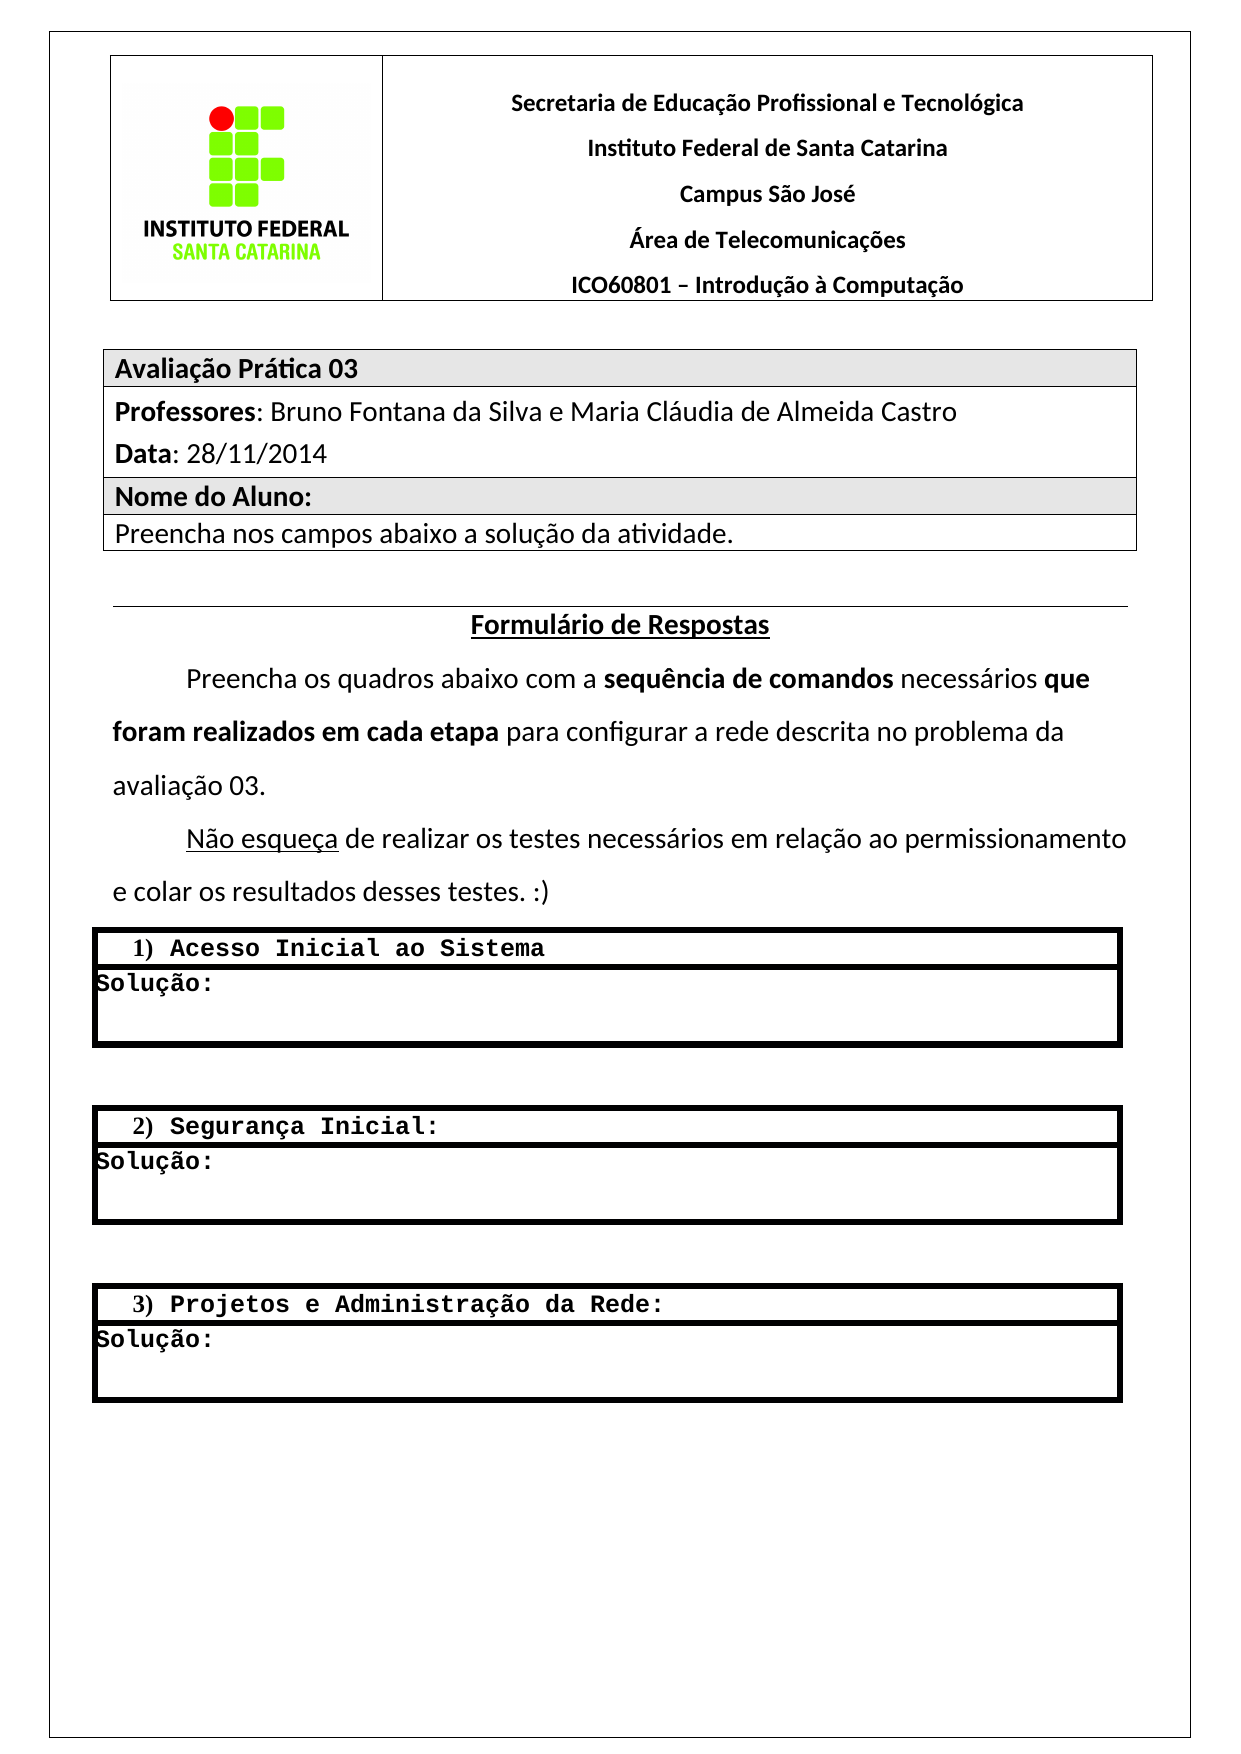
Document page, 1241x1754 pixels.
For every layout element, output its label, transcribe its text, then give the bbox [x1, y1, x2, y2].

text Não esqueça de realizar os testes necessários em relação ao permissionamento e colar os resultados desses testes. :) [112, 820, 1128, 909]
text Preencha os quadros abaixo com a sequência de comandos necessários que foram realizados em cada etapa para configurar a rede descrita no problema da avaliação 03. [112, 660, 1128, 802]
table_cell Professores: Bruno Fontana da Silva e Maria Cláudia de Almeida Castro Data: 28/11/2014 [104, 387, 1136, 477]
table_cell Solução: [98, 1148, 1117, 1219]
table_header Acesso Inicial ao Sistema [98, 933, 1117, 964]
table_cell Solução: [98, 1326, 1117, 1397]
table_cell Solução: [98, 970, 1117, 1041]
text Formulário de Respostas [112, 606, 1128, 642]
table_cell Preencha nos campos abaixo a solução da atividade. [104, 515, 1136, 550]
table_header Secretaria de Educação Profissional e Tecnológica Instituto Federal de Santa Catarina Campus São José Área de Telecomunicações ICO60801 – Introdução à Computação [383, 56, 1152, 300]
table_header Segurança Inicial: [98, 1111, 1117, 1142]
table_header Projetos e Administração da Rede: [98, 1289, 1117, 1320]
table_cell Nome do Aluno: [104, 478, 1136, 514]
table_header [111, 56, 382, 300]
picture [121, 83, 372, 283]
table_header Avaliação Prática 03 [104, 350, 1136, 386]
